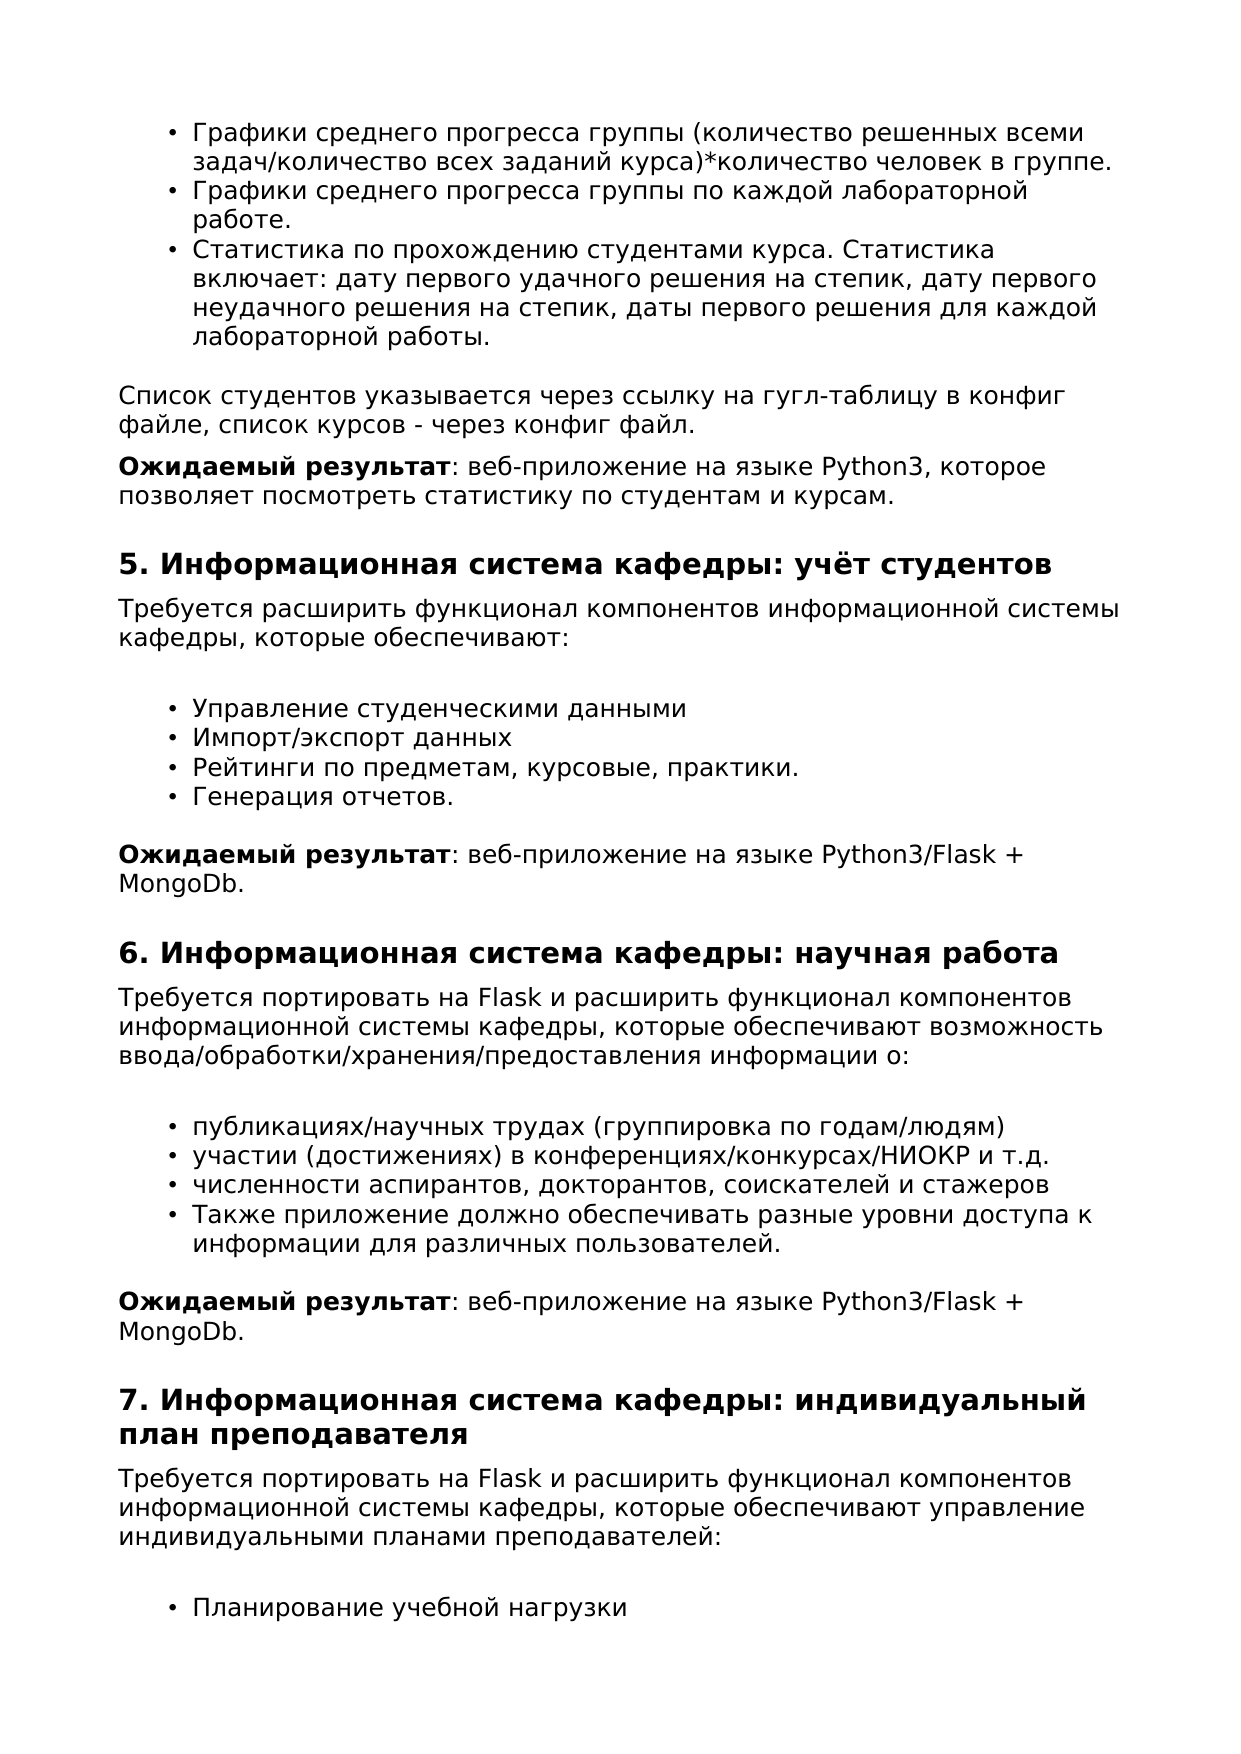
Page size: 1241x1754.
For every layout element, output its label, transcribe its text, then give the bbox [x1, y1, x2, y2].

text Требуется портировать на Flask и расширить функционал компонентов информационной системы кафедры, которые обеспечивают возможность ввода/обработки/хранения/предоставления информации о: [118, 983, 1122, 1070]
subtitle 5. Информационная система кафедры: учёт студентов [118, 548, 1122, 582]
list Импорт/экспорт данных [177, 723, 1122, 753]
list Планирование учебной нагрузки [177, 1593, 1122, 1622]
list Графики среднего прогресса группы по каждой лабораторной работе. [177, 176, 1122, 235]
list Статистика по прохождению студентами курса. Статистика включает: дату первого удачного решения на степик, дату первого неудачного решения на степик, даты первого решения для каждой лабораторной работы. [177, 235, 1122, 351]
text Ожидаемый результат: веб-приложение на языке Python3/Flask + MongoDb. [118, 841, 1122, 899]
text Требуется расширить функционал компонентов информационной системы кафедры, которые обеспечивают: [118, 594, 1122, 652]
list Также приложение должно обеспечивать разные уровни доступа к информации для различных пользователей. [177, 1200, 1122, 1258]
text Ожидаемый результат: веб-приложение на языке Python3, которое позволяет посмотреть статистику по студентам и курсам. [118, 452, 1122, 510]
subtitle 6. Информационная система кафедры: научная работа [118, 936, 1122, 970]
list численности аспирантов, докторантов, соискателей и стажеров [177, 1171, 1122, 1200]
list Генерация отчетов. [177, 782, 1122, 811]
subtitle 7. Информационная система кафедры: индивидуальный план преподавателя [118, 1383, 1122, 1451]
list участии (достижениях) в конференциях/конкурсах/НИОКР и т.д. [177, 1141, 1122, 1171]
list Графики среднего прогресса группы (количество решенных всеми задач/количество всех заданий курса)*количество человек в группе. [177, 118, 1122, 176]
list Управление студенческими данными [177, 694, 1122, 723]
list публикациях/научных трудах (группировка по годам/людям) [177, 1112, 1122, 1141]
text Требуется портировать на Flask и расширить функционал компонентов информационной системы кафедры, которые обеспечивают управление индивидуальными планами преподавателей: [118, 1464, 1122, 1551]
list Рейтинги по предметам, курсовые, практики. [177, 753, 1122, 782]
text Ожидаемый результат: веб-приложение на языке Python3/Flask + MongoDb. [118, 1288, 1122, 1346]
text Список студентов указывается через ссылку на гугл-таблицу в конфиг файле, список курсов - через конфиг файл. [118, 381, 1122, 439]
